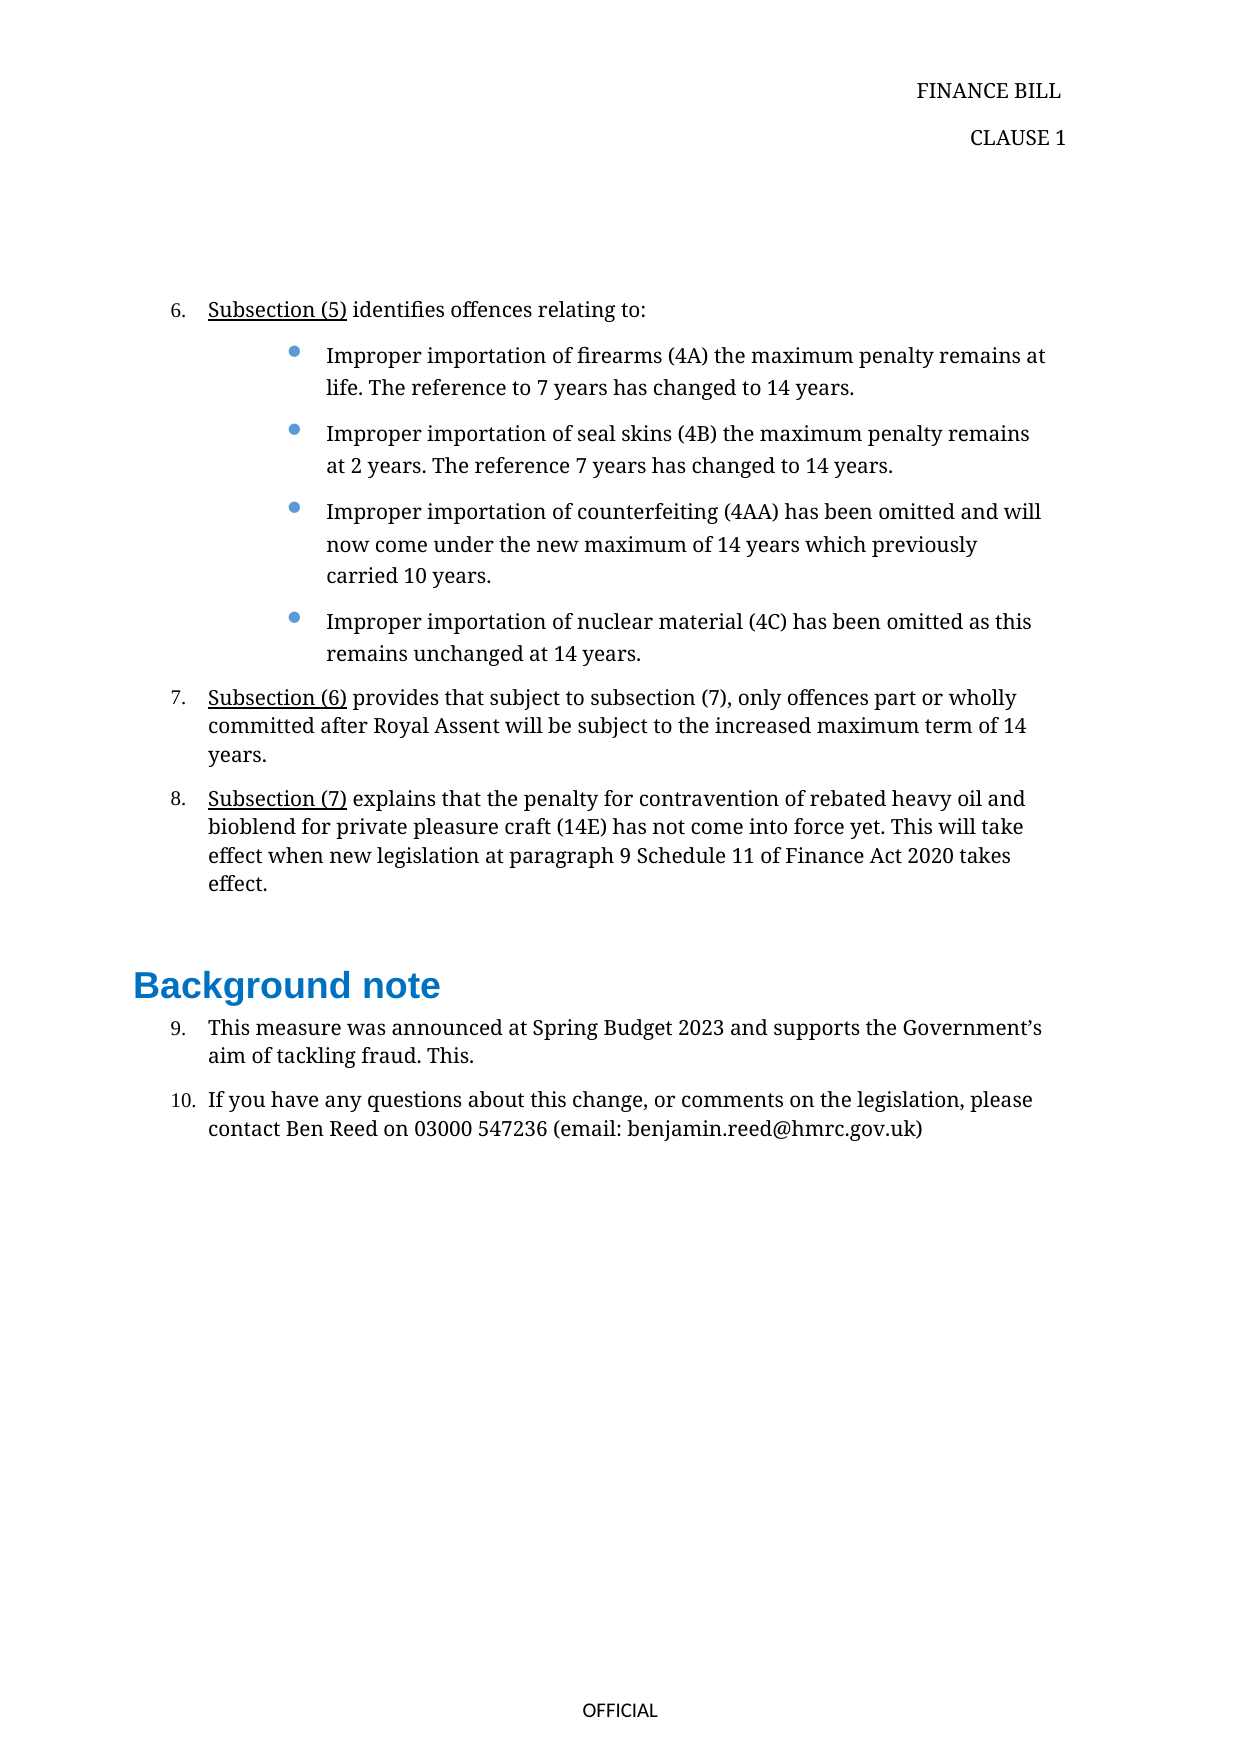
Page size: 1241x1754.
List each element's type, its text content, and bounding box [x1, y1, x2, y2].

subtitle Background note [133, 963, 1053, 1007]
list Improper importation of counterfeiting (4AA) has been omitted and will now come under the new maximum of 14 years which previously carried 10 years. [288, 496, 1053, 589]
list Subsection (5) identifies offences relating to: [170, 295, 1053, 324]
list Improper importation of firearms (4A) the maximum penalty remains at life. The reference to 7 years has changed to 14 years. [288, 339, 1053, 402]
list Improper importation of nuclear material (4C) has been omitted as this remains unchanged at 14 years. [288, 605, 1053, 667]
list Subsection (7) explains that the penalty for contravention of rebated heavy oil and bioblend for private pleasure craft (14E) has not come into force yet. This will take effect when new legislation at paragraph 9 Schedule 11 of Finance Act 2020 takes effect. [170, 784, 1053, 898]
list If you have any questions about this change, or comments on the legislation, please contact Ben Reed on 03000 547236 (email: benjamin.reed@hmrc.gov.uk) [170, 1086, 1053, 1142]
list This measure was announced at Spring Budget 2023 and supports the Government’s aim of tackling fraud. This. [170, 1013, 1053, 1070]
list Improper importation of seal skins (4B) the maximum penalty remains at 2 years. The reference 7 years has changed to 14 years. [288, 417, 1053, 480]
list Subsection (6) provides that subject to subsection (7), only offences part or wholly committed after Royal Assent will be subject to the increased maximum term of 14 years. [170, 683, 1053, 768]
